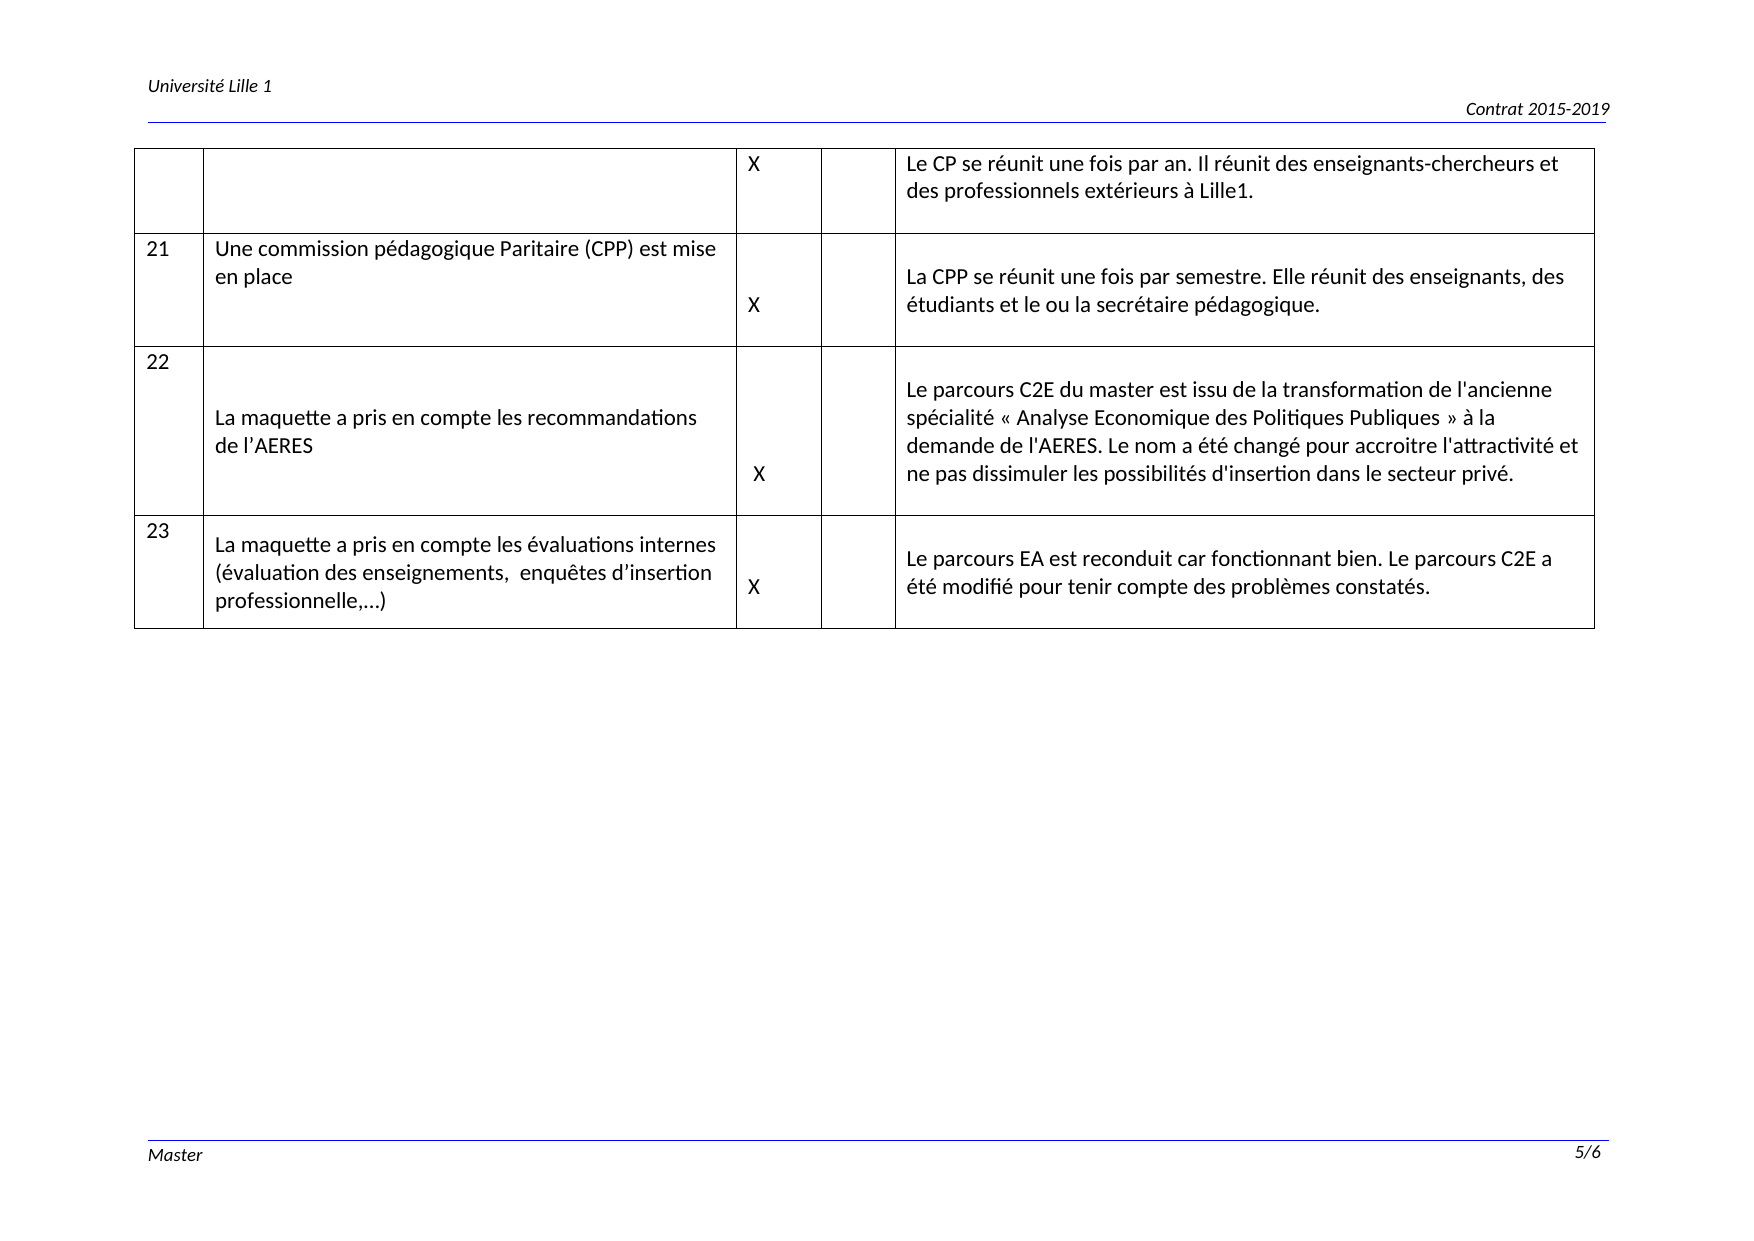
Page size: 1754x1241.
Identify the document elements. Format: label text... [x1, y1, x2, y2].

table_cell 22 [135, 347, 203, 515]
table_cell [822, 347, 895, 515]
table_cell [135, 149, 203, 233]
table_cell 23 [135, 516, 203, 628]
table_cell La maquette a pris en compte les évaluations internes (évaluation des enseignements, enquêtes d’insertion professionnelle,…) [204, 516, 736, 628]
table_cell 21 [135, 234, 203, 346]
table_cell [822, 234, 895, 346]
table_cell X [737, 516, 821, 628]
table_cell Le parcours EA est reconduit car fonctionnant bien. Le parcours C2E a été modifié pour tenir compte des problèmes constatés. [896, 516, 1594, 628]
table_cell Le CP se réunit une fois par an. Il réunit des enseignants-chercheurs et des professionnels extérieurs à Lille1. [896, 149, 1594, 233]
table_cell La maquette a pris en compte les recommandations de l’AERES [204, 347, 736, 515]
table_cell [822, 149, 895, 233]
table_cell [204, 149, 736, 233]
table_cell [822, 516, 895, 628]
table_cell X [737, 234, 821, 346]
table_cell X [737, 347, 821, 515]
table_cell La CPP se réunit une fois par semestre. Elle réunit des enseignants, des étudiants et le ou la secrétaire pédagogique. [896, 234, 1594, 346]
table_cell X [737, 149, 821, 233]
table_cell Une commission pédagogique Paritaire (CPP) est mise en place [204, 234, 736, 346]
table_cell Le parcours C2E du master est issu de la transformation de l'ancienne spécialité « Analyse Economique des Politiques Publiques » à la demande de l'AERES. Le nom a été changé pour accroitre l'attractivité et ne pas dissimuler les possibilités d'insertion dans le secteur privé. [896, 347, 1594, 515]
